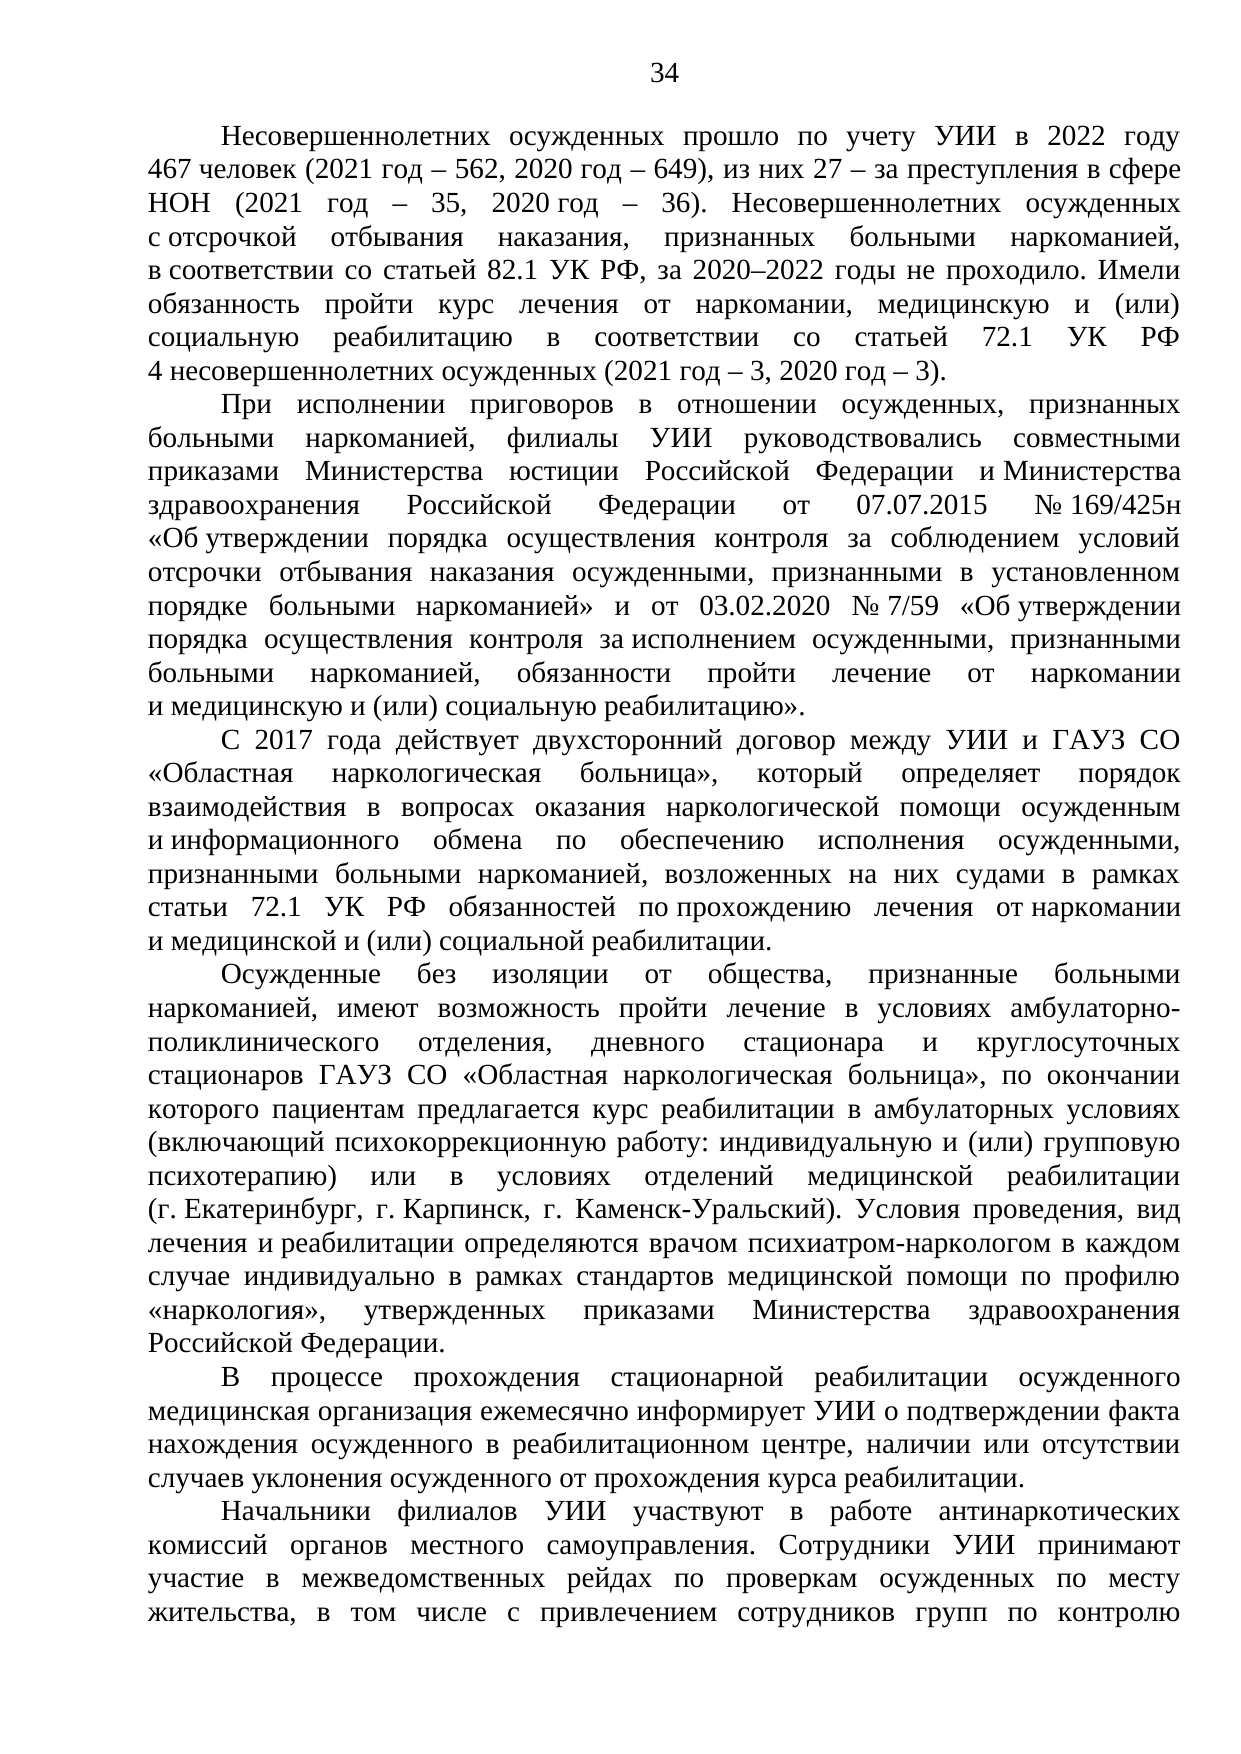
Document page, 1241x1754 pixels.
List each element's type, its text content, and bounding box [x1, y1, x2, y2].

text Несовершеннолетних осужденных прошло по учету УИИ в 2022 году 467 человек (2021 год – 562, 2020 год – 649), из них 27 – за преступления в сфере НОН (2021 год – 35, 2020 год – 36). Несовершеннолетних осужденных с отсрочкой отбывания наказания, признанных больными наркоманией, в соответствии со статьей 82.1 УК РФ, за 2020–2022 годы не проходило. Имели обязанность пройти курс лечения от наркомании, медицинскую и (или) социальную реабилитацию в соответствии со статьей 72.1 УК РФ 4 несовершеннолетних осужденных (2021 год – 3, 2020 год – 3). [148, 118, 1181, 386]
text С 2017 года действует двухсторонний договор между УИИ и ГАУЗ СО «Областная наркологическая больница», который определяет порядок взаимодействия в вопросах оказания наркологической помощи осужденным и информационного обмена по обеспечению исполнения осужденными, признанными больными наркоманией, возложенных на них судами в рамках статьи 72.1 УК РФ обязанностей по прохождению лечения от наркомании и медицинской и (или) социальной реабилитации. [148, 722, 1181, 957]
text Осужденные без изоляции от общества, признанные больными наркоманией, имеют возможность пройти лечение в условиях амбулаторно-поликлинического отделения, дневного стационара и круглосуточных стационаров ГАУЗ СО «Областная наркологическая больница», по окончании которого пациентам предлагается курс реабилитации в амбулаторных условиях (включающий психокоррекционную работу: индивидуальную и (или) групповую психотерапию) или в условиях отделений медицинской реабилитации (г. Екатеринбург, г. Карпинск, г. Каменск-Уральский). Условия проведения, вид лечения и реабилитации определяются врачом психиатром-наркологом в каждом случае индивидуально в рамках стандартов медицинской помощи по профилю «наркология», утвержденных приказами Министерства здравоохранения Российской Федерации. [148, 957, 1181, 1359]
text В процессе прохождения стационарной реабилитации осужденного медицинская организация ежемесячно информирует УИИ о подтверждении факта нахождения осужденного в реабилитационном центре, наличии или отсутствии случаев уклонения осужденного от прохождения курса реабилитации. [148, 1359, 1181, 1493]
text Начальники филиалов УИИ участвуют в работе антинаркотических комиссий органов местного самоуправления. Сотрудники УИИ принимают участие в межведомственных рейдах по проверкам осужденных по месту жительства, в том числе с привлечением сотрудников групп по контролю [148, 1493, 1181, 1627]
text При исполнении приговоров в отношении осужденных, признанных больными наркоманией, филиалы УИИ руководствовались совместными приказами Министерства юстиции Российской Федерации и Министерства здравоохранения Российской Федерации от 07.07.2015 № 169/425н «Об утверждении порядка осуществления контроля за соблюдением условий отсрочки отбывания наказания осужденными, признанными в установленном порядке больными наркоманией» и от 03.02.2020 № 7/59 «Об утверждении порядка осуществления контроля за исполнением осужденными, признанными больными наркоманией, обязанности пройти лечение от наркомании и медицинскую и (или) социальную реабилитацию». [148, 386, 1181, 722]
